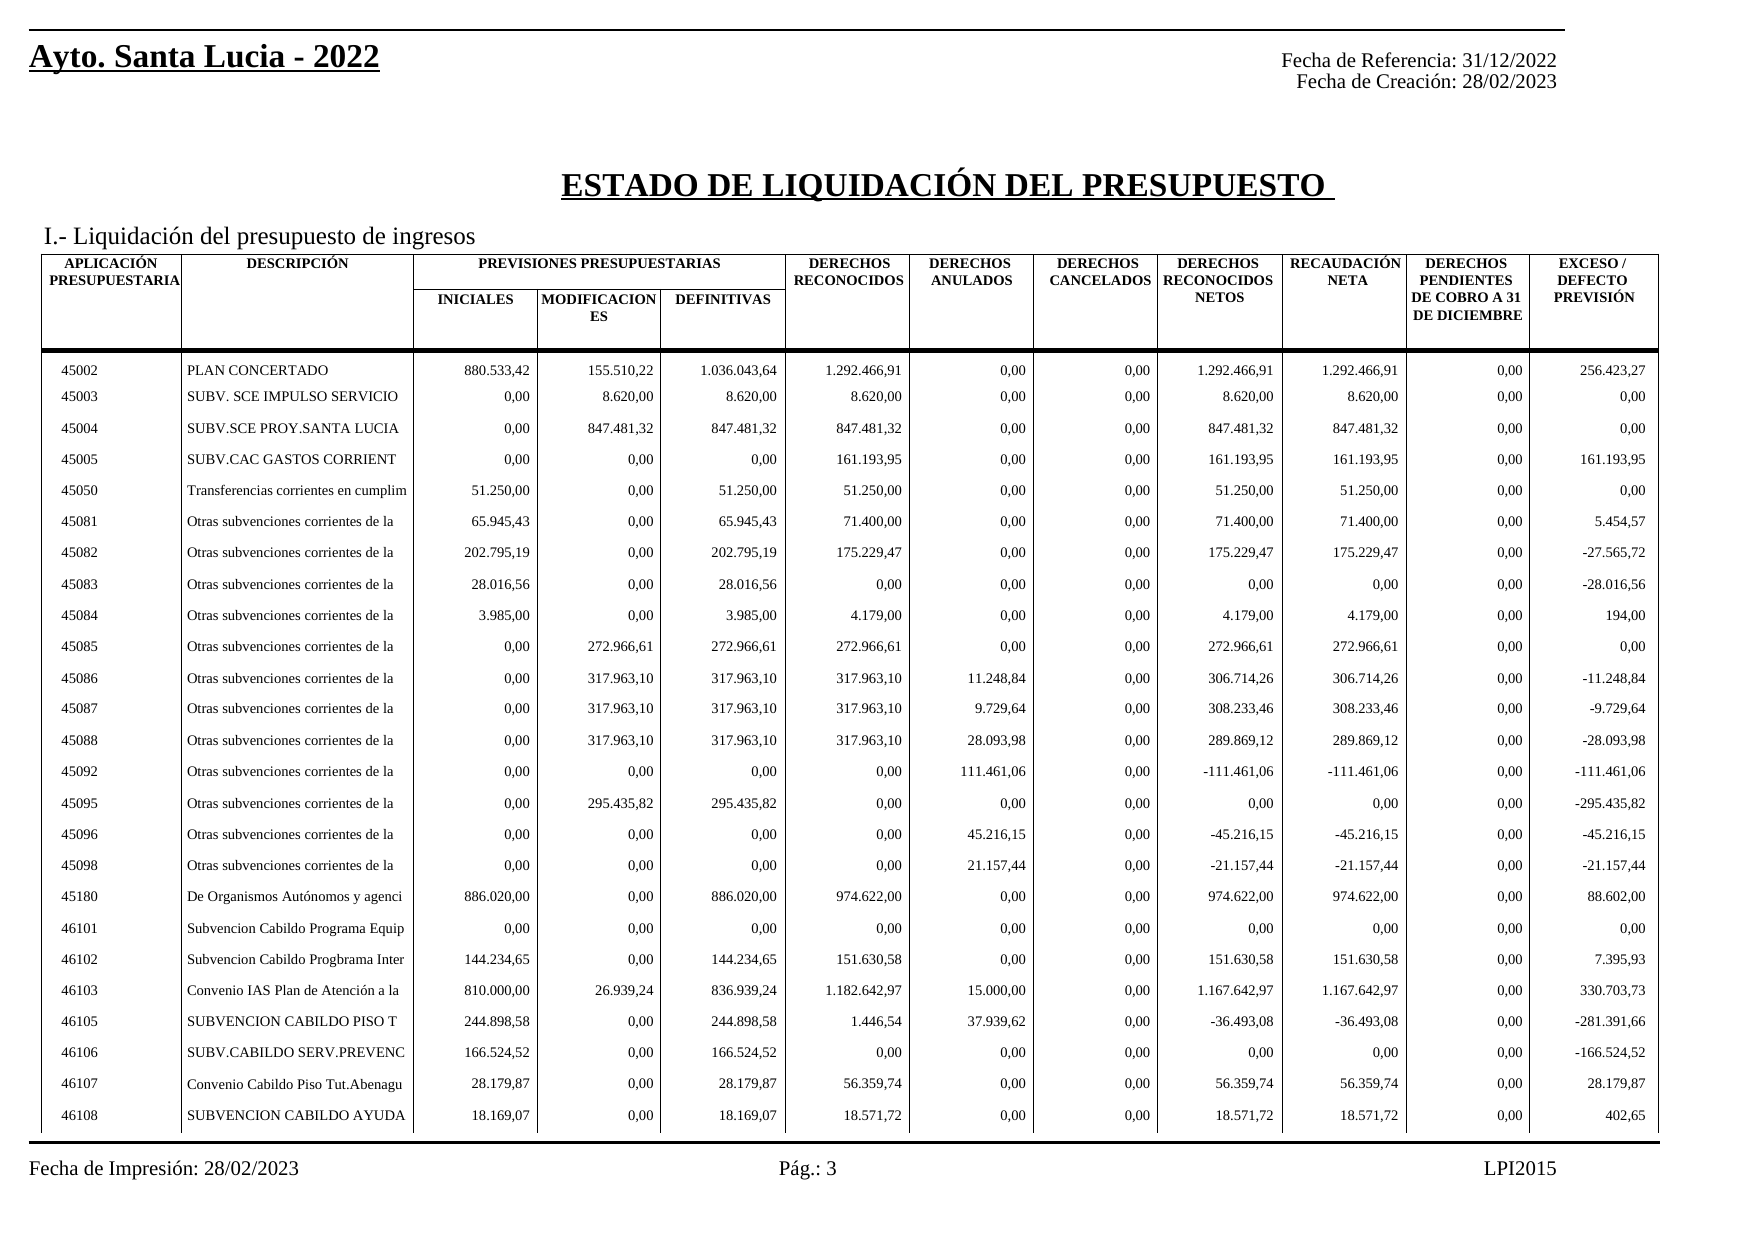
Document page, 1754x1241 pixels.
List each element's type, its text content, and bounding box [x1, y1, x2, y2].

table_cell 0,00 [910, 506, 1033, 537]
table_cell 0,00 [1034, 631, 1157, 662]
table_cell 0,00 [786, 912, 909, 943]
table_cell 51.250,00 [661, 475, 785, 506]
table_cell 166.524,52 [414, 1037, 537, 1068]
table_cell -45.216,15 [1530, 819, 1658, 849]
table_cell 51.250,00 [1158, 475, 1282, 506]
table_cell 0,00 [910, 912, 1033, 943]
table_cell 56.359,74 [1158, 1068, 1282, 1099]
table_cell 51.250,00 [786, 475, 909, 506]
table_cell Otras subvenciones corrientes de la [182, 662, 413, 693]
table_cell 1.292.466,91 [786, 353, 909, 381]
table_cell 28.179,87 [414, 1068, 537, 1099]
table_cell 0,00 [538, 475, 660, 506]
table_cell 151.630,58 [1158, 943, 1282, 974]
table_cell 0,00 [1034, 662, 1157, 693]
table_cell 317.963,10 [661, 662, 785, 693]
table_cell -21.157,44 [1283, 850, 1406, 880]
text ESTADO DE LIQUIDACIÓN DEL PRESUPUESTO [561, 166, 1659, 204]
table_cell 18.169,07 [414, 1100, 537, 1133]
table_cell 0,00 [414, 381, 537, 412]
table_cell 175.229,47 [786, 537, 909, 568]
table_cell -28.093,98 [1530, 725, 1658, 756]
table_header DERECHOS PENDIENTES DE COBRO A 31 DE DICIEMBRE [1407, 255, 1529, 348]
table_cell 317.963,10 [661, 725, 785, 756]
table_cell 45086 [42, 662, 181, 693]
table_cell 161.193,95 [786, 444, 909, 474]
table_cell 21.157,44 [910, 850, 1033, 880]
table_cell 0,00 [786, 819, 909, 849]
table_cell Otras subvenciones corrientes de la [182, 694, 413, 724]
table_cell 0,00 [538, 600, 660, 631]
table_cell 7.395,93 [1530, 943, 1658, 974]
table_cell 0,00 [1034, 353, 1157, 381]
table_cell 71.400,00 [1283, 506, 1406, 537]
table_cell -21.157,44 [1158, 850, 1282, 880]
table_cell 51.250,00 [1283, 475, 1406, 506]
table_cell 295.435,82 [538, 787, 660, 818]
table_cell 0,00 [1407, 819, 1529, 849]
table_cell 45002 [42, 353, 181, 381]
table_cell 0,00 [910, 412, 1033, 443]
table_cell 0,00 [661, 756, 785, 787]
table_cell 836.939,24 [661, 975, 785, 1005]
table_cell 46103 [42, 975, 181, 1005]
table_cell SUBV. SCE IMPULSO SERVICIO [182, 381, 413, 412]
table_header DERECHOS RECONOCIDOS NETOS [1158, 255, 1282, 348]
table_cell 0,00 [1034, 381, 1157, 412]
table_cell 0,00 [1407, 537, 1529, 568]
table_cell 847.481,32 [1283, 412, 1406, 443]
table_cell 0,00 [910, 381, 1033, 412]
table_cell 194,00 [1530, 600, 1658, 631]
table_cell 45085 [42, 631, 181, 662]
table_cell 4.179,00 [1158, 600, 1282, 631]
table_cell 0,00 [1407, 412, 1529, 443]
table_cell -295.435,82 [1530, 787, 1658, 818]
table_cell 26.939,24 [538, 975, 660, 1005]
table_header DERECHOS RECONOCIDOS [786, 255, 909, 348]
table_cell 3.985,00 [414, 600, 537, 631]
table_cell 8.620,00 [538, 381, 660, 412]
table_cell 0,00 [910, 444, 1033, 474]
table_cell 1.167.642,97 [1158, 975, 1282, 1005]
table_cell 0,00 [1283, 787, 1406, 818]
table_cell 45088 [42, 725, 181, 756]
table_cell 51.250,00 [414, 475, 537, 506]
table_cell 0,00 [661, 850, 785, 880]
table_cell 272.966,61 [538, 631, 660, 662]
table_cell 56.359,74 [786, 1068, 909, 1099]
table_cell 0,00 [1283, 912, 1406, 943]
table_cell 0,00 [538, 1100, 660, 1133]
table_cell 0,00 [910, 353, 1033, 381]
table_cell -21.157,44 [1530, 850, 1658, 880]
table_cell 847.481,32 [538, 412, 660, 443]
table_cell 202.795,19 [661, 537, 785, 568]
table_cell 0,00 [538, 880, 660, 912]
table_cell 0,00 [910, 787, 1033, 818]
table_cell 0,00 [1034, 850, 1157, 880]
table_cell 0,00 [1407, 725, 1529, 756]
table_cell 0,00 [661, 912, 785, 943]
table_cell 0,00 [1283, 1037, 1406, 1068]
table_cell 0,00 [1034, 537, 1157, 568]
table_cell 289.869,12 [1158, 725, 1282, 756]
table_cell 0,00 [1034, 1005, 1157, 1037]
table_cell 0,00 [1034, 787, 1157, 818]
table_cell 306.714,26 [1158, 662, 1282, 693]
table_cell -281.391,66 [1530, 1005, 1658, 1037]
table_cell 151.630,58 [1283, 943, 1406, 974]
table_cell 272.966,61 [1158, 631, 1282, 662]
table_cell 37.939,62 [910, 1005, 1033, 1037]
table_cell SUBV.CAC GASTOS CORRIENT [182, 444, 413, 474]
table_cell 0,00 [786, 756, 909, 787]
table_cell -27.565,72 [1530, 537, 1658, 568]
table_cell 8.620,00 [1158, 381, 1282, 412]
table_cell 0,00 [414, 662, 537, 693]
table_cell 317.963,10 [661, 694, 785, 724]
table_cell 886.020,00 [414, 880, 537, 912]
table_cell 45082 [42, 537, 181, 568]
table_cell Otras subvenciones corrientes de la [182, 569, 413, 599]
table_cell 1.182.642,97 [786, 975, 909, 1005]
table_cell 244.898,58 [414, 1005, 537, 1037]
table_cell Subvencion Cabildo Programa Equip [182, 912, 413, 943]
table_header EXCESO / DEFECTO PREVISIÓN [1530, 255, 1658, 348]
table_cell 0,00 [1034, 569, 1157, 599]
table_cell 0,00 [910, 569, 1033, 599]
table_cell 0,00 [1034, 975, 1157, 1005]
table_header DERECHOS ANULADOS [910, 255, 1033, 348]
table_cell 847.481,32 [786, 412, 909, 443]
table_cell Otras subvenciones corrientes de la [182, 631, 413, 662]
table_cell -45.216,15 [1158, 819, 1282, 849]
table_cell Otras subvenciones corrientes de la [182, 725, 413, 756]
table_cell 45003 [42, 381, 181, 412]
table_cell 11.248,84 [910, 662, 1033, 693]
table_cell 0,00 [1530, 912, 1658, 943]
table_cell Otras subvenciones corrientes de la [182, 850, 413, 880]
table_cell 317.963,10 [786, 694, 909, 724]
table_cell 9.729,64 [910, 694, 1033, 724]
table_cell 28.179,87 [1530, 1068, 1658, 1099]
table_cell 45087 [42, 694, 181, 724]
table_header PREVISIONES PRESUPUESTARIAS [414, 255, 785, 289]
table_cell 18.169,07 [661, 1100, 785, 1133]
table_cell 0,00 [1407, 912, 1529, 943]
table_cell 0,00 [538, 537, 660, 568]
table_cell 0,00 [1407, 850, 1529, 880]
table_cell 46102 [42, 943, 181, 974]
table_cell SUBV.CABILDO SERV.PREVENC [182, 1037, 413, 1068]
table_cell Transferencias corrientes en cumplim [182, 475, 413, 506]
table_cell 0,00 [1034, 475, 1157, 506]
table_cell 18.571,72 [1158, 1100, 1282, 1133]
table_cell 0,00 [910, 1037, 1033, 1068]
table_cell 0,00 [1034, 694, 1157, 724]
table_cell 0,00 [414, 694, 537, 724]
table_cell 272.966,61 [661, 631, 785, 662]
table_cell 0,00 [786, 787, 909, 818]
table_cell 28.093,98 [910, 725, 1033, 756]
table_cell 0,00 [910, 475, 1033, 506]
table_cell 8.620,00 [661, 381, 785, 412]
table_cell 111.461,06 [910, 756, 1033, 787]
table_cell SUBV.SCE PROY.SANTA LUCIA [182, 412, 413, 443]
table_cell Otras subvenciones corrientes de la [182, 756, 413, 787]
table_cell -166.524,52 [1530, 1037, 1658, 1068]
table_cell 45084 [42, 600, 181, 631]
table_cell 0,00 [661, 444, 785, 474]
table_cell 45.216,15 [910, 819, 1033, 849]
table_cell 161.193,95 [1530, 444, 1658, 474]
table_cell 0,00 [1034, 912, 1157, 943]
table_cell 0,00 [1158, 787, 1282, 818]
table_cell 0,00 [1407, 1037, 1529, 1068]
table_cell 0,00 [1407, 506, 1529, 537]
table_cell 0,00 [1034, 1068, 1157, 1099]
table_cell 144.234,65 [414, 943, 537, 974]
table_cell 46101 [42, 912, 181, 943]
table_cell 317.963,10 [538, 662, 660, 693]
table_cell Convenio Cabildo Piso Tut.Abenagu [182, 1068, 413, 1099]
table_cell 0,00 [1034, 600, 1157, 631]
table_cell -111.461,06 [1158, 756, 1282, 787]
table_cell 272.966,61 [1283, 631, 1406, 662]
table_cell 1.292.466,91 [1158, 353, 1282, 381]
table_cell Otras subvenciones corrientes de la [182, 600, 413, 631]
table_cell -45.216,15 [1283, 819, 1406, 849]
table_cell 402,65 [1530, 1100, 1658, 1133]
table_cell 45005 [42, 444, 181, 474]
table_cell 45098 [42, 850, 181, 880]
table_cell 0,00 [786, 1037, 909, 1068]
table_cell 0,00 [1407, 943, 1529, 974]
table_cell 0,00 [1034, 756, 1157, 787]
table_cell MODIFICACION ES [538, 290, 660, 348]
table_cell 45004 [42, 412, 181, 443]
table_cell 18.571,72 [1283, 1100, 1406, 1133]
table_cell 0,00 [414, 819, 537, 849]
table_cell 0,00 [414, 412, 537, 443]
table_cell 65.945,43 [661, 506, 785, 537]
table_cell 308.233,46 [1158, 694, 1282, 724]
table_cell 45096 [42, 819, 181, 849]
table_cell 4.179,00 [1283, 600, 1406, 631]
table_cell 1.446,54 [786, 1005, 909, 1037]
table_cell 0,00 [1407, 631, 1529, 662]
table_header DESCRIPCIÓN [182, 255, 413, 348]
table_cell 0,00 [1283, 569, 1406, 599]
table_cell 18.571,72 [786, 1100, 909, 1133]
table_cell Otras subvenciones corrientes de la [182, 537, 413, 568]
table_cell 0,00 [1530, 412, 1658, 443]
table_cell 295.435,82 [661, 787, 785, 818]
table_cell -36.493,08 [1158, 1005, 1282, 1037]
table_cell 0,00 [1530, 475, 1658, 506]
table_cell 0,00 [1407, 787, 1529, 818]
table_cell 0,00 [1407, 381, 1529, 412]
table_cell 0,00 [414, 444, 537, 474]
table_cell -36.493,08 [1283, 1005, 1406, 1037]
table_cell 46106 [42, 1037, 181, 1068]
table_cell 0,00 [1034, 1100, 1157, 1133]
table_cell 0,00 [1407, 756, 1529, 787]
table_cell -9.729,64 [1530, 694, 1658, 724]
table_cell 0,00 [1407, 975, 1529, 1005]
table_cell 974.622,00 [786, 880, 909, 912]
table_cell 0,00 [538, 569, 660, 599]
table_cell 0,00 [414, 850, 537, 880]
table_cell 0,00 [414, 912, 537, 943]
table_cell Subvencion Cabildo Progbrama Inter [182, 943, 413, 974]
table_cell 0,00 [414, 631, 537, 662]
table_cell -111.461,06 [1530, 756, 1658, 787]
table_cell Convenio IAS Plan de Atención a la [182, 975, 413, 1005]
table_cell 0,00 [910, 600, 1033, 631]
table_cell 306.714,26 [1283, 662, 1406, 693]
table_cell 71.400,00 [1158, 506, 1282, 537]
table_cell 0,00 [538, 943, 660, 974]
table_cell 46108 [42, 1100, 181, 1133]
table_cell 847.481,32 [661, 412, 785, 443]
table_cell 0,00 [538, 850, 660, 880]
table_cell 3.985,00 [661, 600, 785, 631]
table_cell 8.620,00 [1283, 381, 1406, 412]
table_cell 880.533,42 [414, 353, 537, 381]
table_cell 45180 [42, 880, 181, 912]
table_cell 0,00 [1530, 631, 1658, 662]
table_cell 151.630,58 [786, 943, 909, 974]
table_cell 144.234,65 [661, 943, 785, 974]
table_cell 0,00 [786, 569, 909, 599]
table_cell 0,00 [910, 537, 1033, 568]
table_cell Otras subvenciones corrientes de la [182, 787, 413, 818]
table_cell 0,00 [1158, 569, 1282, 599]
table_cell 71.400,00 [786, 506, 909, 537]
table_cell 0,00 [1407, 1068, 1529, 1099]
text Fecha de Creación: 28/02/2023 [1296, 75, 1659, 91]
table_cell 0,00 [1407, 1100, 1529, 1133]
table_cell 0,00 [1407, 1005, 1529, 1037]
text Fecha de Impresión: 28/02/2023 Pág.: 3 LPI2015 [29, 1156, 1659, 1180]
table_cell 0,00 [538, 506, 660, 537]
table_cell 45092 [42, 756, 181, 787]
table_cell 155.510,22 [538, 353, 660, 381]
table_cell 0,00 [414, 787, 537, 818]
table_cell 317.963,10 [786, 725, 909, 756]
table_cell 0,00 [1407, 353, 1529, 381]
table_cell 317.963,10 [538, 725, 660, 756]
table_cell 0,00 [1034, 1037, 1157, 1068]
table_cell 974.622,00 [1158, 880, 1282, 912]
table_cell 0,00 [538, 1068, 660, 1099]
table_cell 0,00 [1158, 912, 1282, 943]
table_cell 175.229,47 [1158, 537, 1282, 568]
table_cell 0,00 [1407, 880, 1529, 912]
table_cell DEFINITIVAS [661, 290, 785, 348]
table_cell 244.898,58 [661, 1005, 785, 1037]
table_cell SUBVENCION CABILDO PISO T [182, 1005, 413, 1037]
table_cell 0,00 [786, 850, 909, 880]
table_cell 0,00 [1407, 444, 1529, 474]
table_cell -111.461,06 [1283, 756, 1406, 787]
table_cell 0,00 [1034, 506, 1157, 537]
table_cell 0,00 [1034, 880, 1157, 912]
table_cell 0,00 [910, 1100, 1033, 1133]
table_cell 161.193,95 [1158, 444, 1282, 474]
table_cell 0,00 [538, 912, 660, 943]
table_cell 45081 [42, 506, 181, 537]
table_cell Otras subvenciones corrientes de la [182, 819, 413, 849]
table_cell 0,00 [538, 1037, 660, 1068]
table_cell 45095 [42, 787, 181, 818]
table_cell 0,00 [1158, 1037, 1282, 1068]
text I.- Liquidación del presupuesto de ingresos [44, 222, 1659, 250]
table_cell 65.945,43 [414, 506, 537, 537]
table_cell 0,00 [910, 943, 1033, 974]
table_cell 28.016,56 [414, 569, 537, 599]
table_cell 0,00 [1407, 569, 1529, 599]
table_cell 810.000,00 [414, 975, 537, 1005]
table_cell 56.359,74 [1283, 1068, 1406, 1099]
table_cell 4.179,00 [786, 600, 909, 631]
table_cell 0,00 [1407, 600, 1529, 631]
table_cell 5.454,57 [1530, 506, 1658, 537]
table_cell -28.016,56 [1530, 569, 1658, 599]
table_cell 161.193,95 [1283, 444, 1406, 474]
table_cell 46105 [42, 1005, 181, 1037]
table_cell 256.423,27 [1530, 353, 1658, 381]
table_cell 0,00 [661, 819, 785, 849]
table_cell 0,00 [1530, 381, 1658, 412]
table_cell 886.020,00 [661, 880, 785, 912]
table_header APLICACIÓN PRESUPUESTARIA [42, 255, 181, 348]
table_cell Otras subvenciones corrientes de la [182, 506, 413, 537]
table_cell 28.179,87 [661, 1068, 785, 1099]
table_cell 0,00 [538, 756, 660, 787]
table_cell SUBVENCION CABILDO AYUDA [182, 1100, 413, 1133]
table_cell 0,00 [1034, 444, 1157, 474]
table_cell 317.963,10 [786, 662, 909, 693]
table_header RECAUDACIÓN NETA [1283, 255, 1406, 348]
table_cell 45050 [42, 475, 181, 506]
table_cell 317.963,10 [538, 694, 660, 724]
table_cell PLAN CONCERTADO [182, 353, 413, 381]
table_cell 0,00 [1407, 662, 1529, 693]
table_cell 0,00 [1407, 475, 1529, 506]
table_cell 1.036.043,64 [661, 353, 785, 381]
table_cell 330.703,73 [1530, 975, 1658, 1005]
table_cell 289.869,12 [1283, 725, 1406, 756]
table_cell 0,00 [910, 1068, 1033, 1099]
table_cell 45083 [42, 569, 181, 599]
table_cell 0,00 [414, 725, 537, 756]
table_cell 46107 [42, 1068, 181, 1099]
table_cell 0,00 [538, 819, 660, 849]
table_cell -11.248,84 [1530, 662, 1658, 693]
table_cell 0,00 [1034, 819, 1157, 849]
table_cell 0,00 [1407, 694, 1529, 724]
table_cell 0,00 [538, 1005, 660, 1037]
table_cell 0,00 [1034, 943, 1157, 974]
table_header DERECHOS CANCELADOS [1034, 255, 1157, 348]
table_cell 0,00 [910, 631, 1033, 662]
table_cell De Organismos Autónomos y agenci [182, 880, 413, 912]
table_cell INICIALES [414, 290, 537, 348]
table_cell 0,00 [538, 444, 660, 474]
table_cell 88.602,00 [1530, 880, 1658, 912]
table_cell 1.167.642,97 [1283, 975, 1406, 1005]
table_cell 272.966,61 [786, 631, 909, 662]
table_cell 8.620,00 [786, 381, 909, 412]
table_cell 28.016,56 [661, 569, 785, 599]
table_cell 0,00 [910, 880, 1033, 912]
table_cell 175.229,47 [1283, 537, 1406, 568]
table_cell 1.292.466,91 [1283, 353, 1406, 381]
table_cell 0,00 [1034, 725, 1157, 756]
table_cell 202.795,19 [414, 537, 537, 568]
table_cell 15.000,00 [910, 975, 1033, 1005]
table_cell 847.481,32 [1158, 412, 1282, 443]
table_cell 166.524,52 [661, 1037, 785, 1068]
table_cell 974.622,00 [1283, 880, 1406, 912]
table_cell 308.233,46 [1283, 694, 1406, 724]
text Ayto. Santa Lucia - 2022 Fecha de Referencia: 31/12/2022 [29, 39, 1659, 75]
table_cell 0,00 [414, 756, 537, 787]
table_cell 0,00 [1034, 412, 1157, 443]
